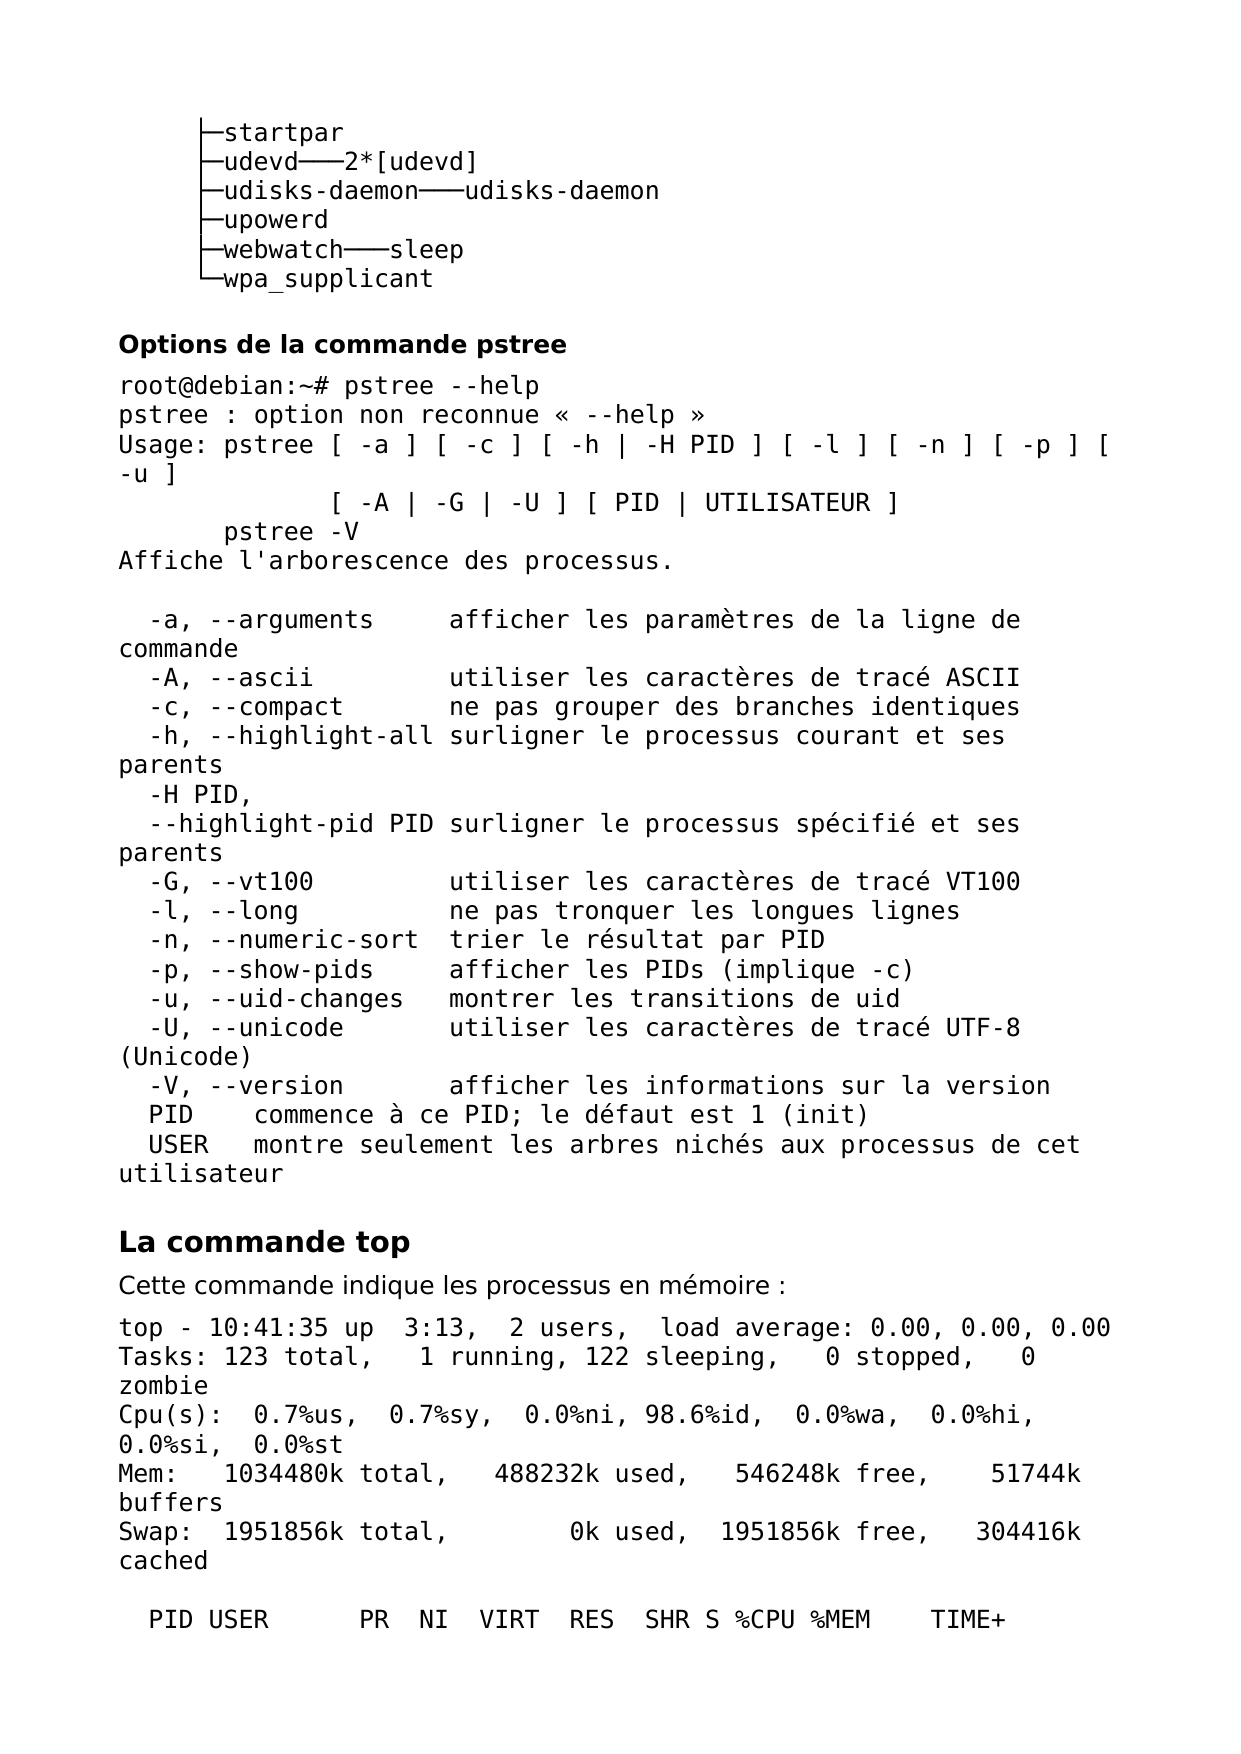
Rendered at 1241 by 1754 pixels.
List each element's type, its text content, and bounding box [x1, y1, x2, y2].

subtitle Options de la commande pstree [118, 330, 1122, 359]
subtitle La commande top [118, 1225, 1122, 1259]
text ├─startpar ├─udevd───2*[udevd] ├─udisks-daemon───udisks-daemon ├─upowerd ├─webwatch───sleep └─wpa_supplicant [118, 118, 1122, 293]
text root@debian:~# pstree --help pstree : option non reconnue « --help » Usage: pstree [ -a ] [ -c ] [ -h | -H PID ] [ -l ] [ -n ] [ -p ] [ -u ] [ -A | -G | -U ] [ PID | UTILISATEUR ] pstree -V Affiche l'arborescence des processus. -a, --arguments afficher les paramètres de la ligne de commande -A, --ascii utiliser les caractères de tracé ASCII -c, --compact ne pas grouper des branches identiques -h, --highlight-all surligner le processus courant et ses parents -H PID, --highlight-pid PID surligner le processus spécifié et ses parents -G, --vt100 utiliser les caractères de tracé VT100 -l, --long ne pas tronquer les longues lignes -n, --numeric-sort trier le résultat par PID -p, --show-pids afficher les PIDs (implique -c) -u, --uid-changes montrer les transitions de uid -U, --unicode utiliser les caractères de tracé UTF-8 (Unicode) -V, --version afficher les informations sur la version PID commence à ce PID; le défaut est 1 (init) USER montre seulement les arbres nichés aux processus de cet utilisateur [118, 372, 1122, 1188]
text top - 10:41:35 up 3:13, 2 users, load average: 0.00, 0.00, 0.00 Tasks: 123 total, 1 running, 122 sleeping, 0 stopped, 0 zombie Cpu(s): 0.7%us, 0.7%sy, 0.0%ni, 98.6%id, 0.0%wa, 0.0%hi, 0.0%si, 0.0%st Mem: 1034480k total, 488232k used, 546248k free, 51744k buffers Swap: 1951856k total, 0k used, 1951856k free, 304416k cached PID USER PR NI VIRT RES SHR S %CPU %MEM TIME+ [118, 1313, 1122, 1634]
text Cette commande indique les processus en mémoire : [118, 1271, 1122, 1301]
